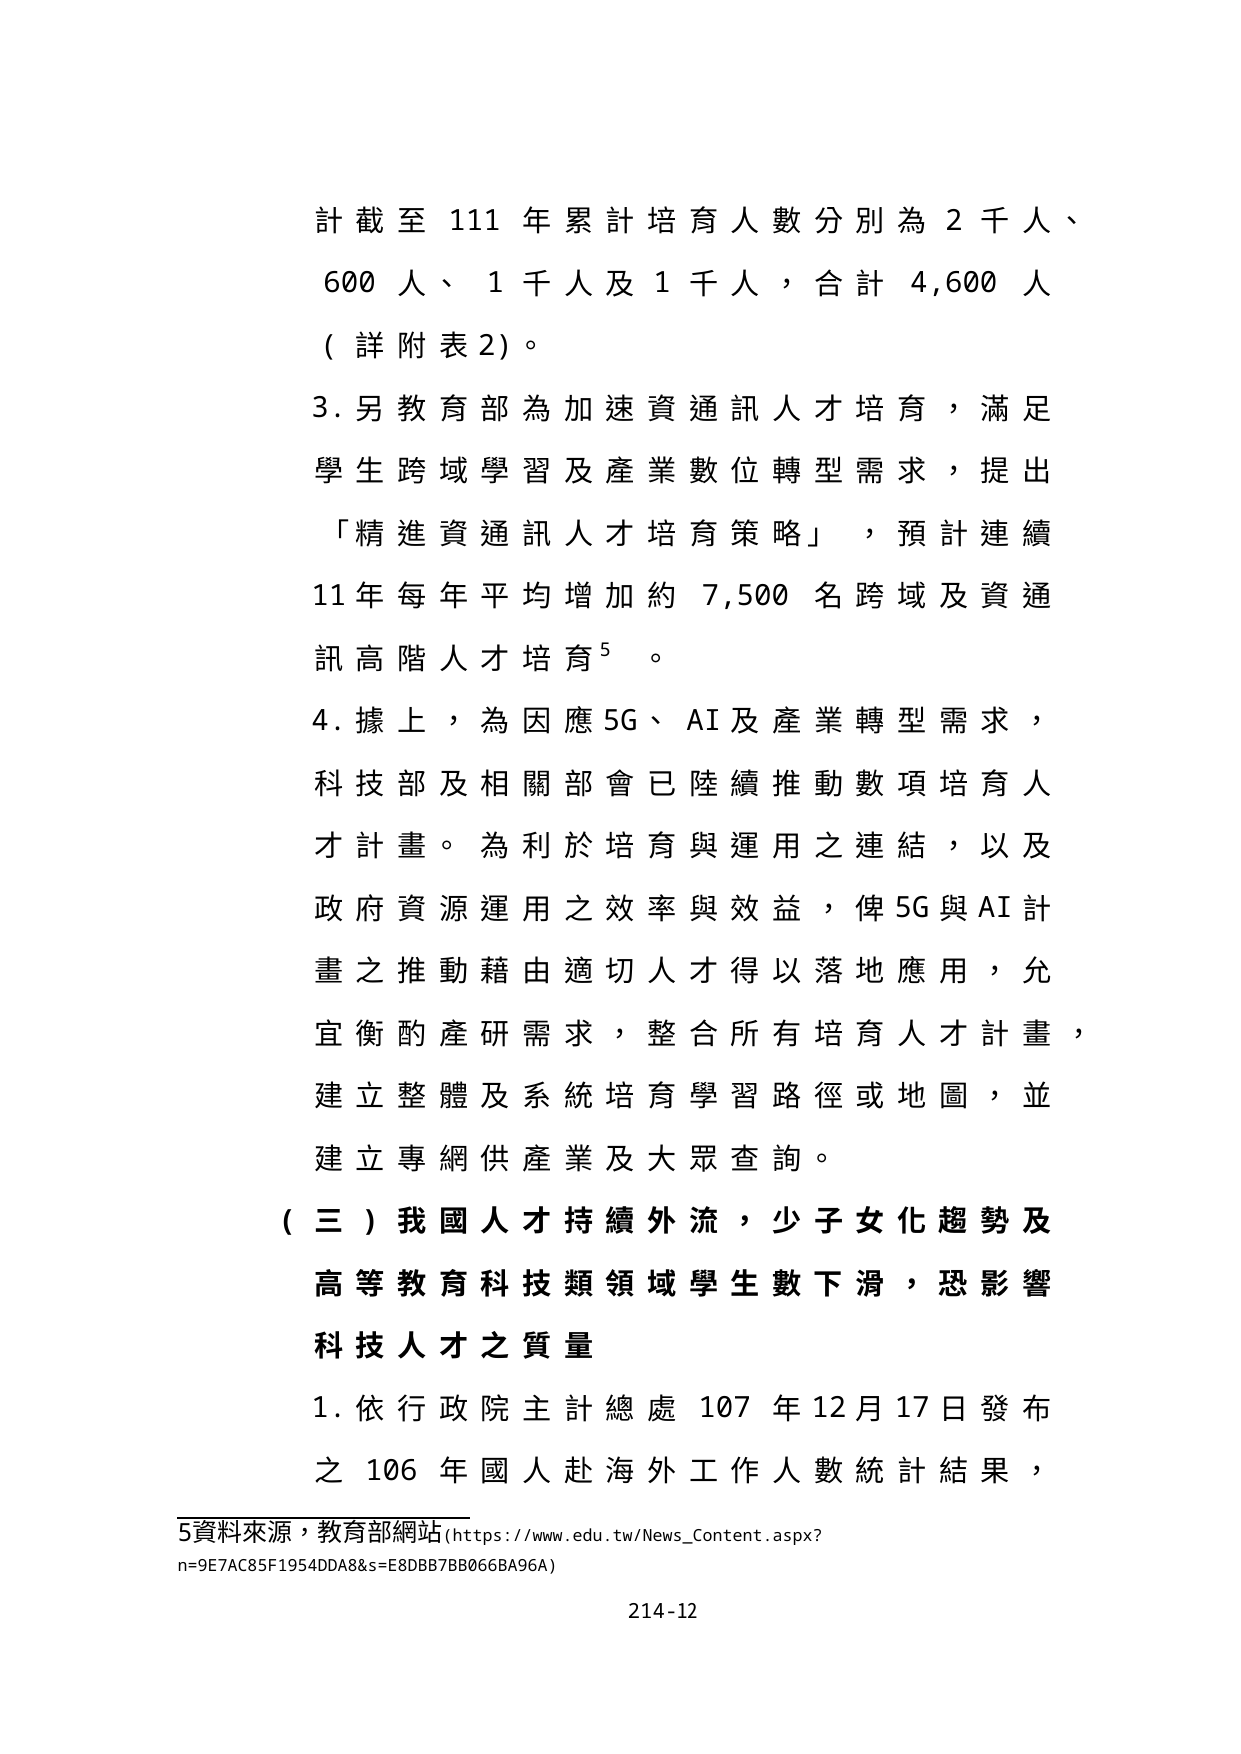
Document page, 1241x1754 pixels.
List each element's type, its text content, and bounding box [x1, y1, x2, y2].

text 2.依臺灣5G行動計畫(2019-2022)，教育部、科技部、經濟部及勞動部均辦理5G跨域人才培育工作。教育部係透過推廣大專校院教授5G課程，建立學生5G相關能力；科技部透過研究計畫培育人才；經濟部主要係滿足產業界對5G人才之及時需求；勞動部主要透過在職訓練培育人才。上開部會預計截至111年累計培育人數分別為2千人、600人、1千人及1千人，合計4,600人(詳附表2)。 [271, 177, 1058, 365]
text 3.另教育部為加速資通訊人才培育，滿足學生跨域學習及產業數位轉型需求，提出「精進資通訊人才培育策略」，預計連續11年每年平均增加約7,500名跨域及資通訊高階人才培育。 [271, 365, 1058, 677]
text 4.據上，為因應5G、AI及產業轉型需求，科技部及相關部會已陸續推動數項培育人才計畫。為利於培育與運用之連結，以及政府資源運用之效率與效益，俾5G與AI計畫之推動藉由適切人才得以落地應用，允宜衡酌產研需求，整合所有培育人才計畫，建立整體及系統培育學習路徑或地圖，並建立專網供產業及大眾查詢。 [271, 677, 1058, 1177]
text 1.依行政院主計總處107年12月17日發布之106年國人赴海外工作人數統計結果，106年國人赴海外工作人數計73萬6千人，較105年增加8千人(增幅1.1%)；查98年至106年間赴海外工作者增7萬4千人，平均年增率1.3%。另按教育程度別分，大專及以上程度者54萬6千人(占總數74.2%)，較105年續增0.8%，而較98年增幅7.3%。 [271, 1365, 1058, 1490]
text 資料來源，教育部網站(https://www.edu.tw/News_Content.aspx?n=9E7AC85F1954DDA8&s=E8DBB7BB066BA96A) [177, 1518, 1063, 1577]
text (三)我國人才持續外流，少子女化趨勢及高等教育科技類領域學生數下滑，恐影響科技人才之質量 [242, 1177, 1058, 1365]
